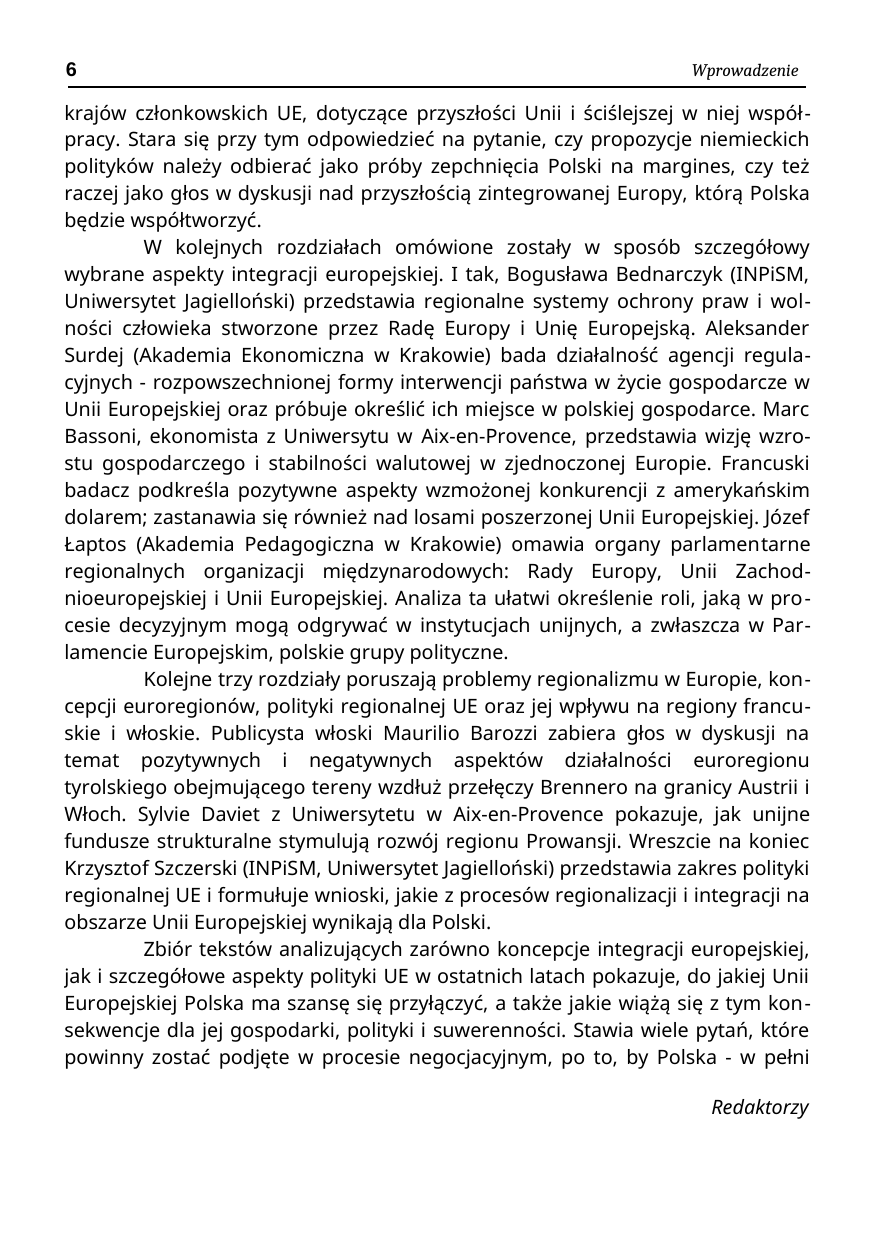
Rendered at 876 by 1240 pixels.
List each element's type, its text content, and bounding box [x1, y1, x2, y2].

text Redaktorzy [64, 1093, 811, 1120]
text Zbiór tekstów analizujących zarówno koncepcje integracji europejskiej, jak i szczegółowe aspekty polityki UE w ostatnich latach pokazuje, do jakiej Unii Europejskiej Polska ma szansę się przyłączyć, a także jakie wiążą się z tym kon­sekwencje dla jej gospodarki, polityki i suwerenności. Stawia wiele pytań, które powinny zostać podjęte w procesie negocjacyjnym, po to, by Polska - w pełni świadoma możliwości związanych z członkostwem w UE - zawarła korzystny dla siebie i uwzględniający nieuchronne reformy tej ponadnarodowej organiza­cji traktat o przystąpieniu. [64, 935, 811, 1073]
text Kolejne trzy rozdziały poruszają problemy regionalizmu w Europie, kon­cepcji euroregionów, polityki regionalnej UE oraz jej wpływu na regiony francu­skie i włoskie. Publicysta włoski Maurilio Barozzi zabiera głos w dyskusji na temat pozytywnych i negatywnych aspektów działalności euroregionu tyrolskiego obejmującego tereny wzdłuż przełęczy Brennero na granicy Austrii i Włoch. Sylvie Daviet z Uniwersytetu w Aix-en-Provence pokazuje, jak unijne fundusze strukturalne stymulują rozwój regionu Prowansji. Wreszcie na koniec Krzysztof Szczerski (INPiSM, Uniwersytet Jagielloński) przedstawia zakres polityki regio­nalnej UE i formułuje wnioski, jakie z procesów regionalizacji i integracji na obszarze Unii Europejskiej wynikają dla Polski. [64, 665, 811, 935]
text Wprowadzenie [692, 60, 809, 81]
text W kolejnych rozdziałach omówione zostały w sposób szczegółowy wybrane aspekty integracji europejskiej. I tak, Bogusława Bednarczyk (INPiSM, Uniwersytet Jagielloński) przedstawia regionalne systemy ochrony praw i wol­ności człowieka stworzone przez Radę Europy i Unię Europejską. Aleksander Surdej (Akademia Ekonomiczna w Krakowie) bada działalność agencji regula­cyjnych - rozpowszechnionej formy interwencji państwa w życie gospodarcze w Unii Europejskiej oraz próbuje określić ich miejsce w polskiej gospodarce. Marc Bassoni, ekonomista z Uniwersytu w Aix-en-Provence, przedstawia wizję wzro­stu gospodarczego i stabilności walutowej w zjednoczonej Europie. Francuski badacz podkreśla pozytywne aspekty wzmożonej konkurencji z amerykańskim dolarem; zastanawia się również nad losami poszerzonej Unii Europejskiej. Józef Łaptos (Akademia Pedagogiczna w Krakowie) omawia organy parlamen­tarne regionalnych organizacji międzynarodowych: Rady Europy, Unii Zachod­nioeuropejskiej i Unii Europejskiej. Analiza ta ułatwi określenie roli, jaką w pro­cesie decyzyjnym mogą odgrywać w instytucjach unijnych, a zwłaszcza w Par­lamencie Europejskim, polskie grupy polityczne. [64, 234, 811, 665]
text 6 [66, 58, 81, 81]
text krajów członkowskich UE, dotyczące przyszłości Unii i ściślejszej w niej współ­pracy. Stara się przy tym odpowiedzieć na pytanie, czy propozycje niemieckich polityków należy odbierać jako próby zepchnięcia Polski na margines, czy też raczej jako głos w dyskusji nad przyszłością zintegrowanej Europy, którą Polska będzie współtworzyć. [64, 99, 811, 234]
